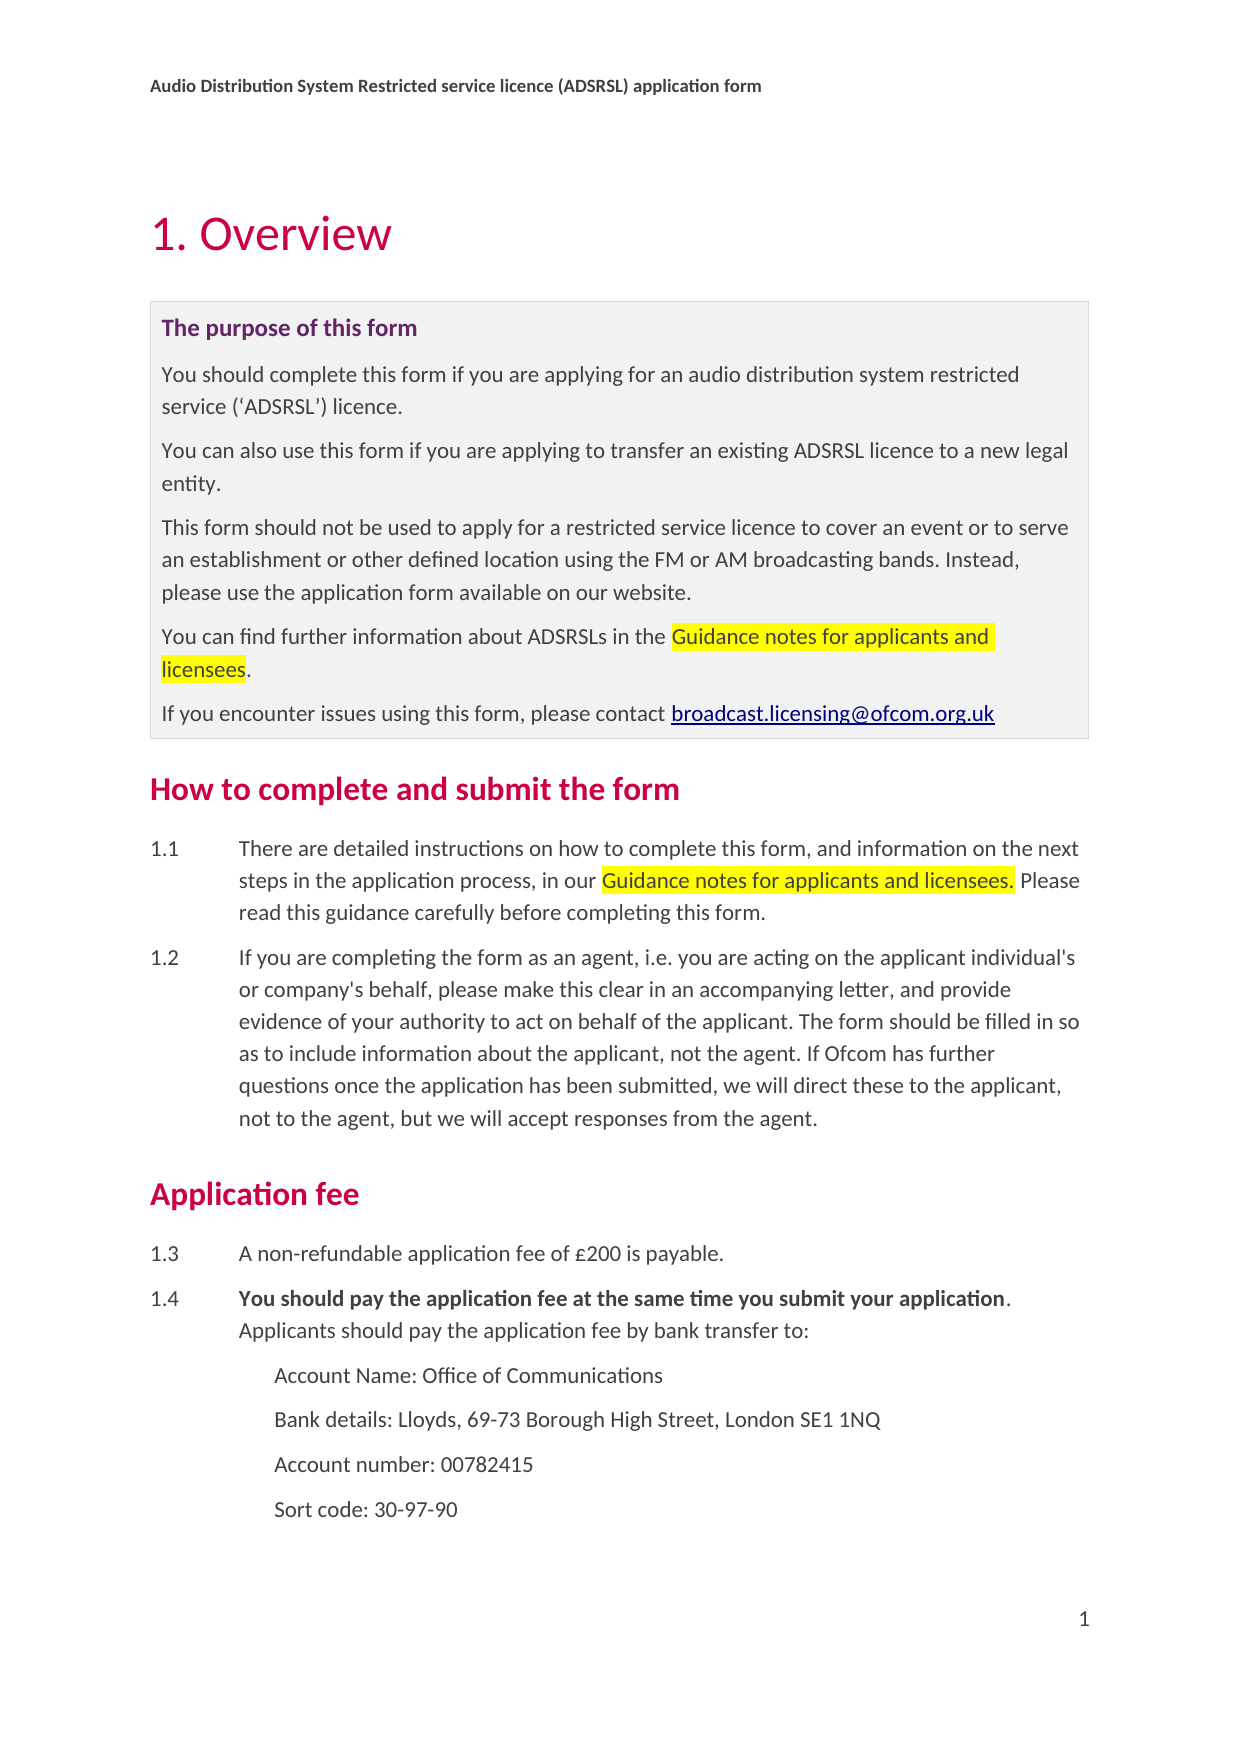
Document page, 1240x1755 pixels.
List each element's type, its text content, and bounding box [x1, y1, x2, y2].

list There are detailed instructions on how to complete this form, and information on the next steps in the application process, in our Guidance notes for applicants and licensees. Please read this guidance carefully before completing this form. [150, 834, 1089, 926]
subtitle The purpose of this form [151, 302, 1088, 343]
title Overview [150, 202, 1089, 263]
text Account Name: Office of Communications [274, 1361, 1089, 1389]
text If you encounter issues using this form, please contact broadcast.licensing@ofcom.org.uk [151, 688, 1088, 738]
list You should pay the application fee at the same time you submit your application. Applicants should pay the application fee by bank transfer to: [150, 1284, 1089, 1344]
text This form should not be used to apply for a restricted service licence to cover an event or to serve an establishment or other defined location using the FM or AM broadcasting bands. Instead, please use the application form available on our website. [151, 502, 1088, 606]
text You can also use this form if you are applying to transfer an existing ADSRSL licence to a new legal entity. [151, 425, 1088, 497]
text You can find further information about ADSRSLs in the Guidance notes for applicants and licensees. [151, 611, 1088, 683]
subtitle How to complete and submit the form [150, 768, 1089, 809]
text Bank details: Lloyds, 69-73 Borough High Street, London SE1 1NQ [274, 1405, 1089, 1433]
list A non-refundable application fee of £200 is payable. [150, 1239, 1089, 1267]
text Account number: 00782415 [274, 1450, 1089, 1478]
subtitle Application fee [150, 1173, 1089, 1214]
text You should complete this form if you are applying for an audio distribution system restricted service (‘ADSRSL’) licence. [151, 348, 1088, 420]
list If you are completing the form as an agent, i.e. you are acting on the applicant individual's or company's behalf, please make this clear in an accompanying letter, and provide evidence of your authority to act on behalf of the applicant. The form should be filled in so as to include information about the applicant, not the agent. If Ofcom has further questions once the application has been submitted, we will direct these to the applicant, not to the agent, but we will accept responses from the agent. [150, 943, 1089, 1132]
text Sort code: 30-97-90 [274, 1495, 1089, 1523]
